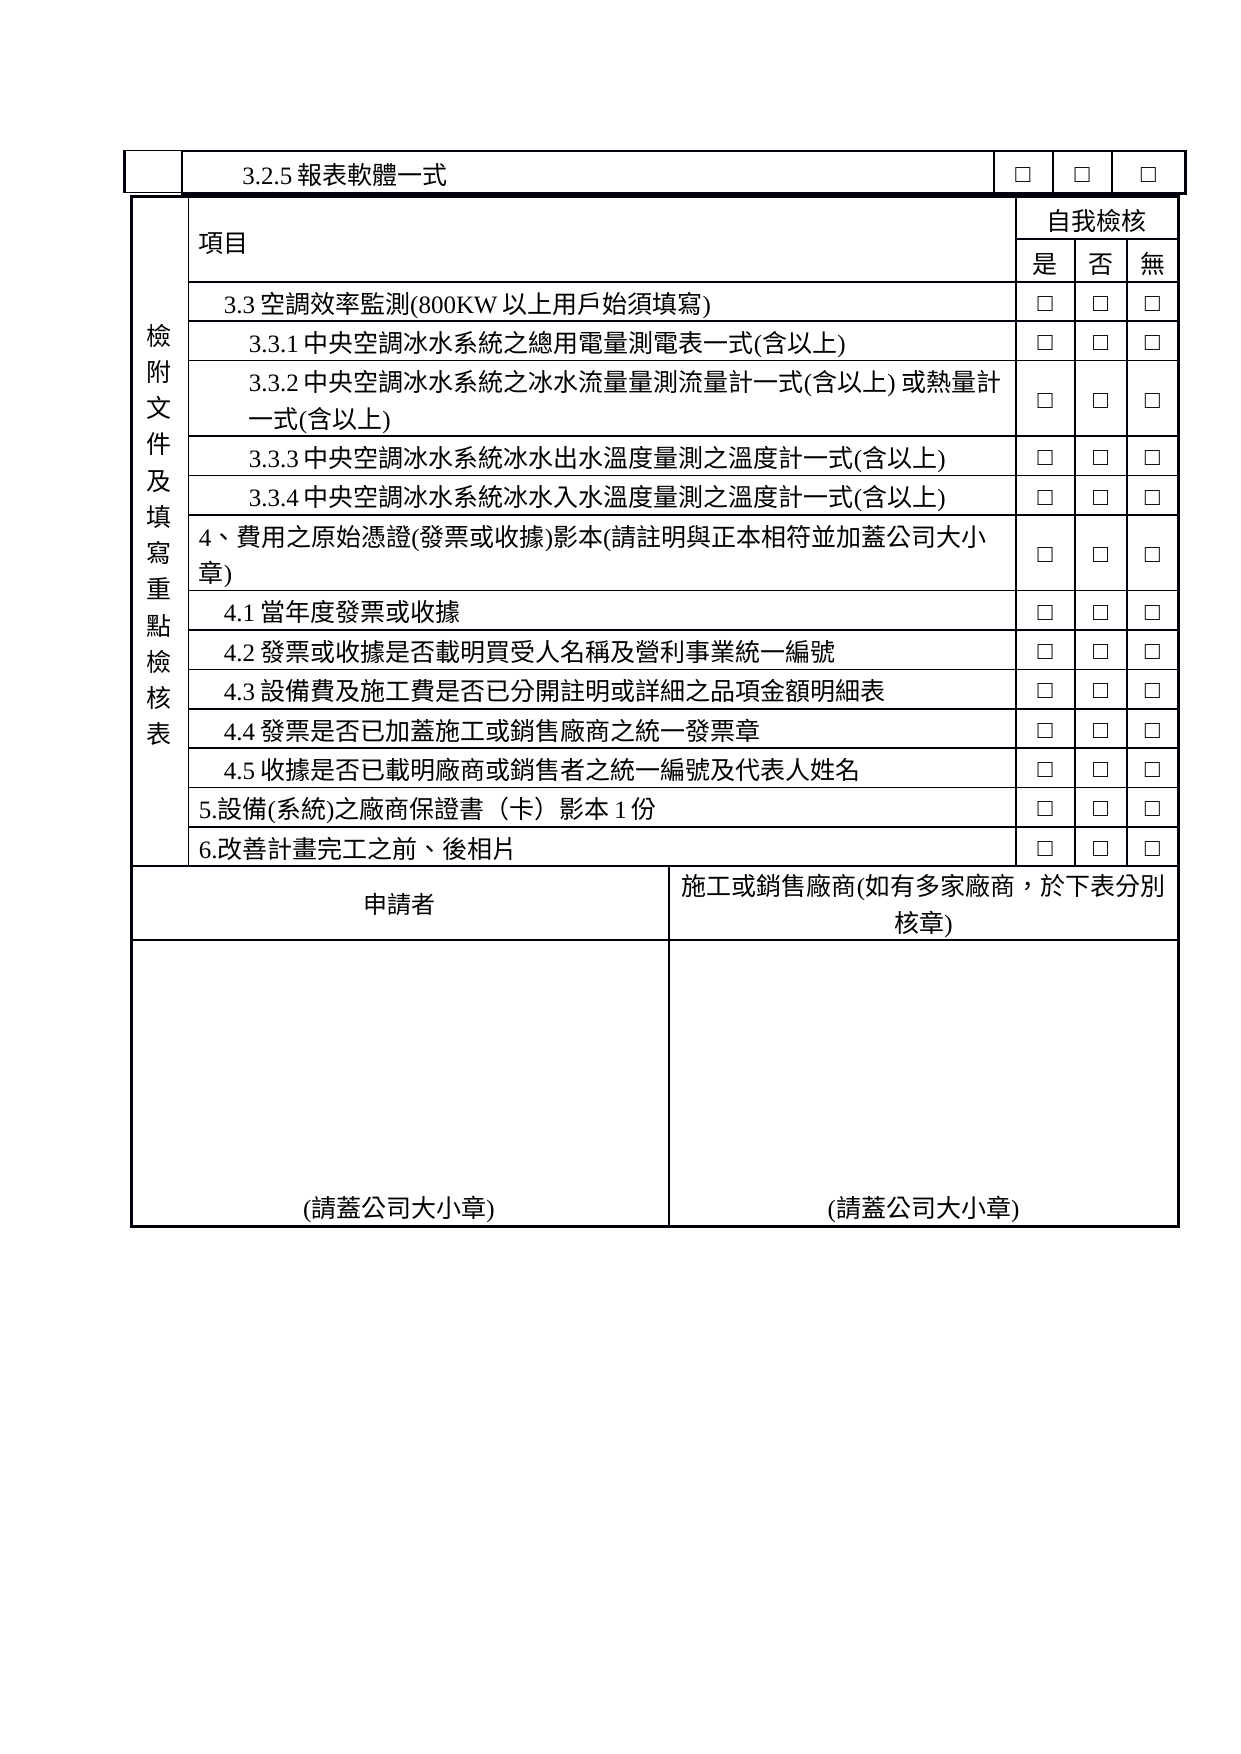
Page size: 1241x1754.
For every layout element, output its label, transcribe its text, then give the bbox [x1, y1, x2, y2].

table_cell □ [1076, 631, 1126, 668]
table_cell □ [1017, 361, 1074, 435]
table_cell [126, 151, 181, 192]
table_cell □ [1017, 710, 1074, 747]
table_cell □ [1017, 749, 1074, 787]
table_cell 4.3設備費及施工費是否已分開註明或詳細之品項金額明細表 [189, 670, 1015, 708]
table_cell □ [1128, 710, 1177, 747]
table_cell □ [1076, 476, 1126, 514]
table_cell □ [1076, 828, 1126, 865]
table_cell □ [1017, 322, 1074, 360]
table_cell 否 [1076, 240, 1126, 281]
table_cell □ [995, 152, 1052, 192]
table_cell □ [1076, 516, 1126, 590]
table_cell 無 [1128, 240, 1177, 281]
table_cell □ [1076, 322, 1126, 360]
table_cell □ [1076, 283, 1126, 320]
table_cell 是 [1017, 240, 1074, 281]
table_cell □ [1128, 476, 1177, 514]
table_cell □ [1128, 322, 1177, 360]
table_cell □ [1017, 788, 1074, 826]
table_cell 4.2發票或收據是否載明買受人名稱及營利事業統一編號 [189, 631, 1015, 668]
table_cell (請蓋公司大小章) [670, 941, 1177, 1225]
table_cell 3.3.1中央空調冰水系統之總用電量測電表一式(含以上) [189, 322, 1015, 360]
table_cell □ [1076, 437, 1126, 475]
table_cell □ [1017, 437, 1074, 475]
table_cell 申請者 [133, 867, 668, 939]
table_cell □ [1128, 437, 1177, 475]
table_cell □ [1128, 749, 1177, 787]
table_cell □ [1017, 828, 1074, 865]
table_cell 4、費用之原始憑證(發票或收據)影本(請註明與正本相符並加蓋公司大小章) [189, 516, 1015, 590]
table_cell 3.3空調效率監測(800KW以上用戶始須填寫) [189, 283, 1015, 320]
table_cell □ [1017, 476, 1074, 514]
table_cell □ [1017, 283, 1074, 320]
table_cell □ [1076, 361, 1126, 435]
table_cell □ [1128, 828, 1177, 865]
table_cell □ [1054, 152, 1111, 192]
table_cell □ [1128, 591, 1177, 629]
table_cell □ [1017, 631, 1074, 668]
table_cell 4.4發票是否已加蓋施工或銷售廠商之統一發票章 [189, 710, 1015, 747]
table_cell □ [1076, 788, 1126, 826]
table_header 項目 [189, 198, 1015, 281]
table_cell 6.改善計畫完工之前、後相片 [189, 828, 1015, 865]
table_cell 3.2.5報表軟體一式 [183, 152, 993, 192]
table_cell □ [1128, 788, 1177, 826]
table_header 自我檢核 [1017, 198, 1177, 238]
table_cell 4.1當年度發票或收據 [189, 591, 1015, 629]
table_cell □ [1017, 591, 1074, 629]
table_cell 施工或銷售廠商(如有多家廠商，於下表分別核章) [670, 867, 1177, 939]
table_cell 4.5收據是否已載明廠商或銷售者之統一編號及代表人姓名 [189, 749, 1015, 787]
table_cell □ [1128, 361, 1177, 435]
table_cell (請蓋公司大小章) [133, 941, 668, 1225]
table_cell □ [1128, 516, 1177, 590]
table_cell □ [1076, 710, 1126, 747]
table_header 檢附文件及填寫重點檢核表 [133, 198, 188, 865]
table_cell □ [1113, 152, 1184, 192]
table_cell □ [1017, 670, 1074, 708]
table_cell □ [1076, 591, 1126, 629]
table_cell 3.3.4中央空調冰水系統冰水入水溫度量測之溫度計一式(含以上) [189, 476, 1015, 514]
table_cell □ [1076, 670, 1126, 708]
table_cell □ [1017, 516, 1074, 590]
table_cell □ [1076, 749, 1126, 787]
table_cell 3.3.3中央空調冰水系統冰水出水溫度量測之溫度計一式(含以上) [189, 437, 1015, 475]
table_cell □ [1128, 283, 1177, 320]
table_cell 5.設備(系統)之廠商保證書（卡）影本1份 [189, 788, 1015, 826]
table_cell 3.3.2中央空調冰水系統之冰水流量量測流量計一式(含以上) 或熱量計一式(含以上) [189, 361, 1015, 435]
table_cell □ [1128, 670, 1177, 708]
table_cell □ [1128, 631, 1177, 668]
